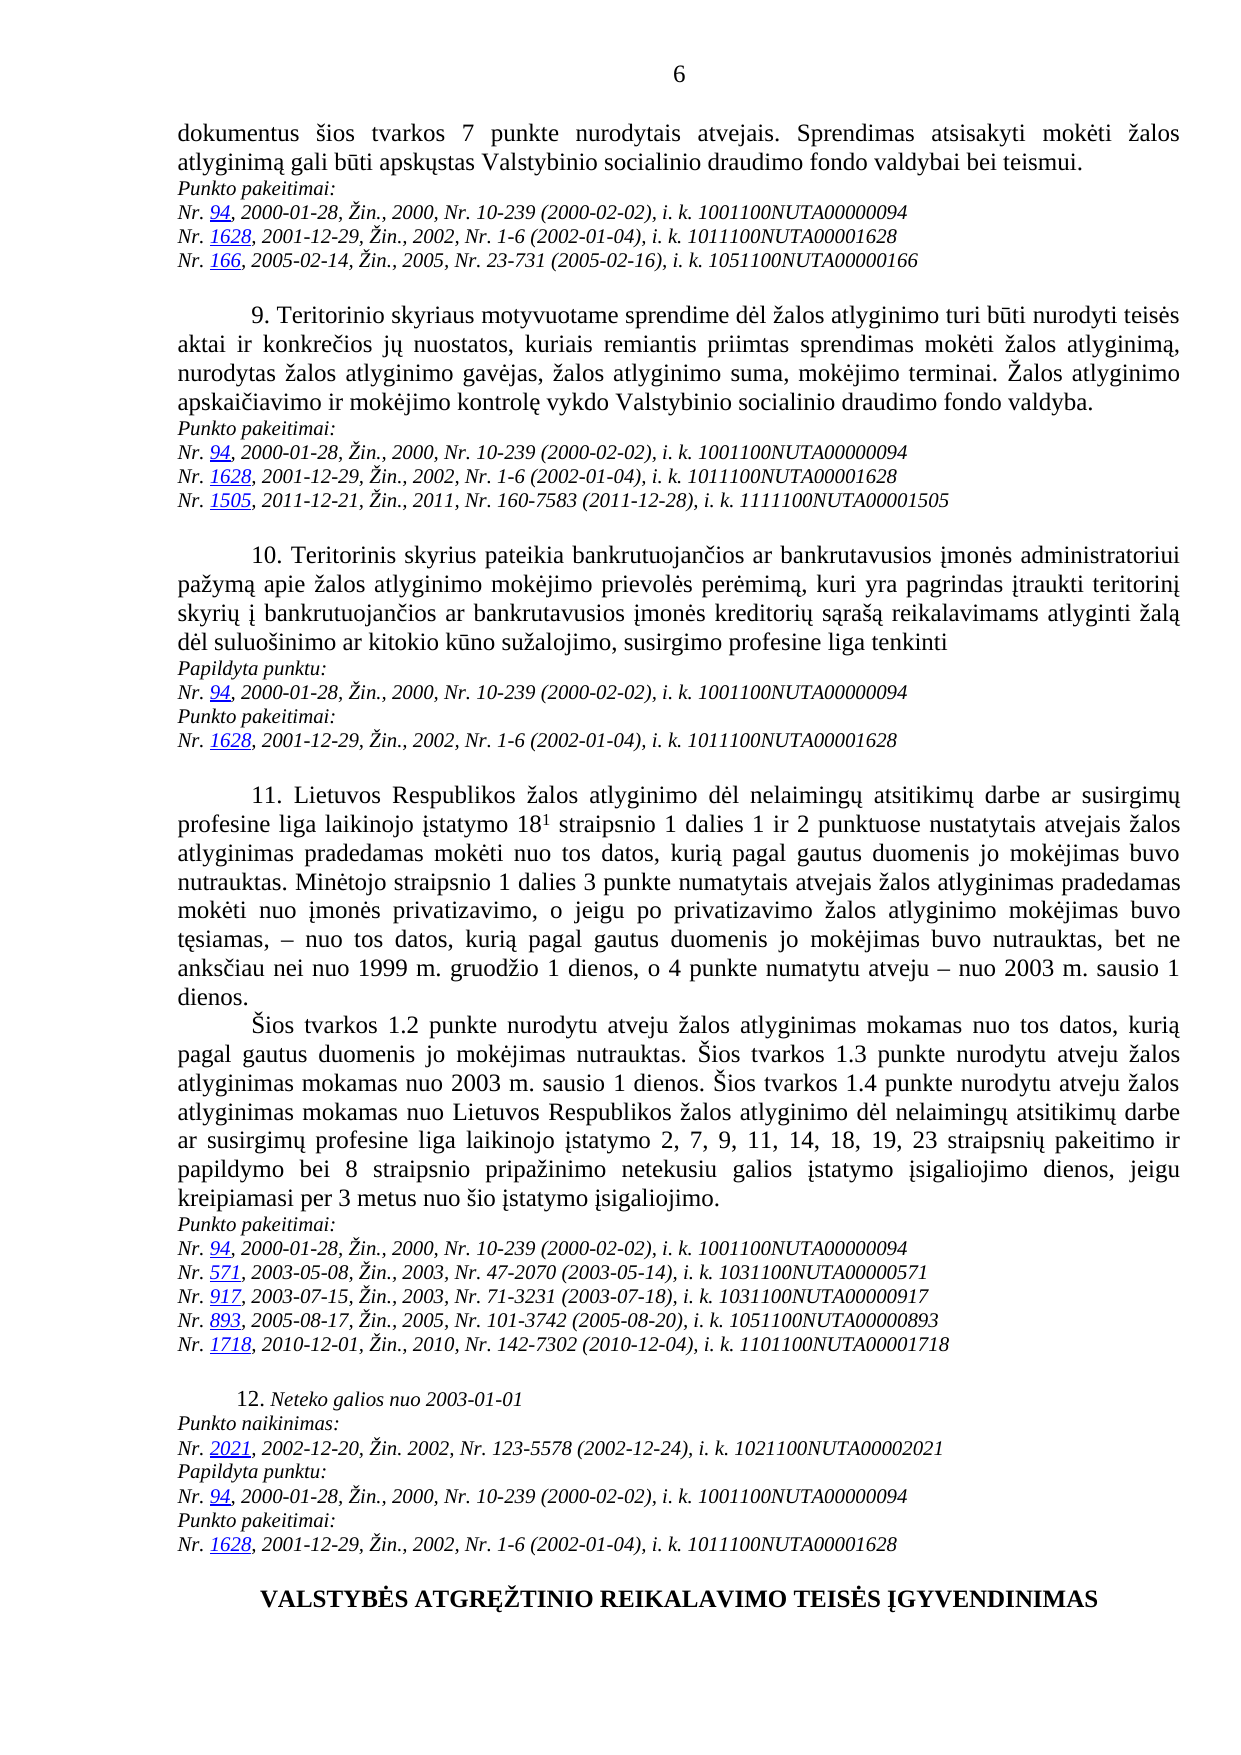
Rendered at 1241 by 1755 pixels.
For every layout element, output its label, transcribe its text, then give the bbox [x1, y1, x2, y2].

text Papildyta punktu: [177, 656, 1181, 680]
text 9. Teritorinio skyriaus motyvuotame sprendime dėl žalos atlyginimo turi būti nurodyti teisės aktai ir konkrečios jų nuostatos, kuriais remiantis priimtas sprendimas mokėti žalos atlyginimą, nurodytas žalos atlyginimo gavėjas, žalos atlyginimo suma, mokėjimo terminai. Žalos atlyginimo apskaičiavimo ir mokėjimo kontrolę vykdo Valstybinio socialinio draudimo fondo valdyba. [177, 301, 1181, 416]
text Nr. 94, 2000-01-28, Žin., 2000, Nr. 10-239 (2000-02-02), i. k. 1001100NUTA00000094 [177, 200, 1181, 224]
text 11. Lietuvos Respublikos žalos atlyginimo dėl nelaimingų atsitikimų darbe ar susirgimų profesine liga laikinojo įstatymo 181 straipsnio 1 dalies 1 ir 2 punktuose nustatytais atvejais žalos atlyginimas pradedamas mokėti nuo tos datos, kurią pagal gautus duomenis jo mokėjimas buvo nutrauktas. Minėtojo straipsnio 1 dalies 3 punkte numatytais atvejais žalos atlyginimas pradedamas mokėti nuo įmonės privatizavimo, o jeigu po privatizavimo žalos atlyginimo mokėjimas buvo tęsiamas, – nuo tos datos, kurią pagal gautus duomenis jo mokėjimas buvo nutrauktas, bet ne anksčiau nei nuo 1999 m. gruodžio 1 dienos, o 4 punkte numatytu atveju – nuo 2003 m. sausio 1 dienos. [177, 781, 1181, 1011]
text Papildyta punktu: [177, 1459, 1181, 1483]
text Nr. 2021, 2002-12-20, Žin. 2002, Nr. 123-5578 (2002-12-24), i. k. 1021100NUTA00002021 [177, 1435, 1181, 1459]
text Nr. 94, 2000-01-28, Žin., 2000, Nr. 10-239 (2000-02-02), i. k. 1001100NUTA00000094 [177, 440, 1181, 464]
text Nr. 1628, 2001-12-29, Žin., 2002, Nr. 1-6 (2002-01-04), i. k. 1011100NUTA00001628 [177, 464, 1181, 488]
text Nr. 94, 2000-01-28, Žin., 2000, Nr. 10-239 (2000-02-02), i. k. 1001100NUTA00000094 [177, 1483, 1181, 1508]
text Nr. 571, 2003-05-08, Žin., 2003, Nr. 47-2070 (2003-05-14), i. k. 1031100NUTA00000571 [177, 1260, 1181, 1284]
text VALSTYBĖS ATGRĘŽTINIO REIKALAVIMO TEISĖS ĮGYVENDINIMAS [177, 1584, 1181, 1613]
text Punkto pakeitimai: [177, 704, 1181, 728]
text Punkto naikinimas: [177, 1411, 1181, 1435]
text Nr. 1628, 2001-12-29, Žin., 2002, Nr. 1-6 (2002-01-04), i. k. 1011100NUTA00001628 [177, 728, 1181, 752]
text Punkto pakeitimai: [177, 1212, 1181, 1236]
text Nr. 94, 2000-01-28, Žin., 2000, Nr. 10-239 (2000-02-02), i. k. 1001100NUTA00000094 [177, 1236, 1181, 1260]
text Punkto pakeitimai: [177, 1508, 1181, 1532]
text Nr. 893, 2005-08-17, Žin., 2005, Nr. 101-3742 (2005-08-20), i. k. 1051100NUTA00000893 [177, 1308, 1181, 1332]
text Nr. 1505, 2011-12-21, Žin., 2011, Nr. 160-7583 (2011-12-28), i. k. 1111100NUTA00001505 [177, 488, 1181, 512]
text Nr. 1628, 2001-12-29, Žin., 2002, Nr. 1-6 (2002-01-04), i. k. 1011100NUTA00001628 [177, 1532, 1181, 1556]
text Nr. 1628, 2001-12-29, Žin., 2002, Nr. 1-6 (2002-01-04), i. k. 1011100NUTA00001628 [177, 224, 1181, 248]
text dokumentus šios tvarkos 7 punkte nurodytais atvejais. Sprendimas atsisakyti mokėti žalos atlyginimą gali būti apskųstas Valstybinio socialinio draudimo fondo valdybai bei teismui. [177, 118, 1181, 176]
text 10. Teritorinis skyrius pateikia bankrutuojančios ar bankrutavusios įmonės administratoriui pažymą apie žalos atlyginimo mokėjimo prievolės perėmimą, kuri yra pagrindas įtraukti teritorinį skyrių į bankrutuojančios ar bankrutavusios įmonės kreditorių sąrašą reikalavimams atlyginti žalą dėl suluošinimo ar kitokio kūno sužalojimo, susirgimo profesine liga tenkinti [177, 541, 1181, 656]
text 12. Neteko galios nuo 2003-01-01 [177, 1385, 1181, 1411]
text Šios tvarkos 1.2 punkte nurodytu atveju žalos atlyginimas mokamas nuo tos datos, kurią pagal gautus duomenis jo mokėjimas nutrauktas. Šios tvarkos 1.3 punkte nurodytu atveju žalos atlyginimas mokamas nuo 2003 m. sausio 1 dienos. Šios tvarkos 1.4 punkte nurodytu atveju žalos atlyginimas mokamas nuo Lietuvos Respublikos žalos atlyginimo dėl nelaimingų atsitikimų darbe ar susirgimų profesine liga laikinojo įstatymo 2, 7, 9, 11, 14, 18, 19, 23 straipsnių pakeitimo ir papildymo bei 8 straipsnio pripažinimo netekusiu galios įstatymo įsigaliojimo dienos, jeigu kreipiamasi per 3 metus nuo šio įstatymo įsigaliojimo. [177, 1011, 1181, 1212]
text Punkto pakeitimai: [177, 176, 1181, 200]
text Nr. 94, 2000-01-28, Žin., 2000, Nr. 10-239 (2000-02-02), i. k. 1001100NUTA00000094 [177, 680, 1181, 704]
text Nr. 1718, 2010-12-01, Žin., 2010, Nr. 142-7302 (2010-12-04), i. k. 1101100NUTA00001718 [177, 1332, 1181, 1356]
text Nr. 166, 2005-02-14, Žin., 2005, Nr. 23-731 (2005-02-16), i. k. 1051100NUTA00000166 [177, 248, 1181, 272]
text Punkto pakeitimai: [177, 416, 1181, 440]
text Nr. 917, 2003-07-15, Žin., 2003, Nr. 71-3231 (2003-07-18), i. k. 1031100NUTA00000917 [177, 1284, 1181, 1308]
